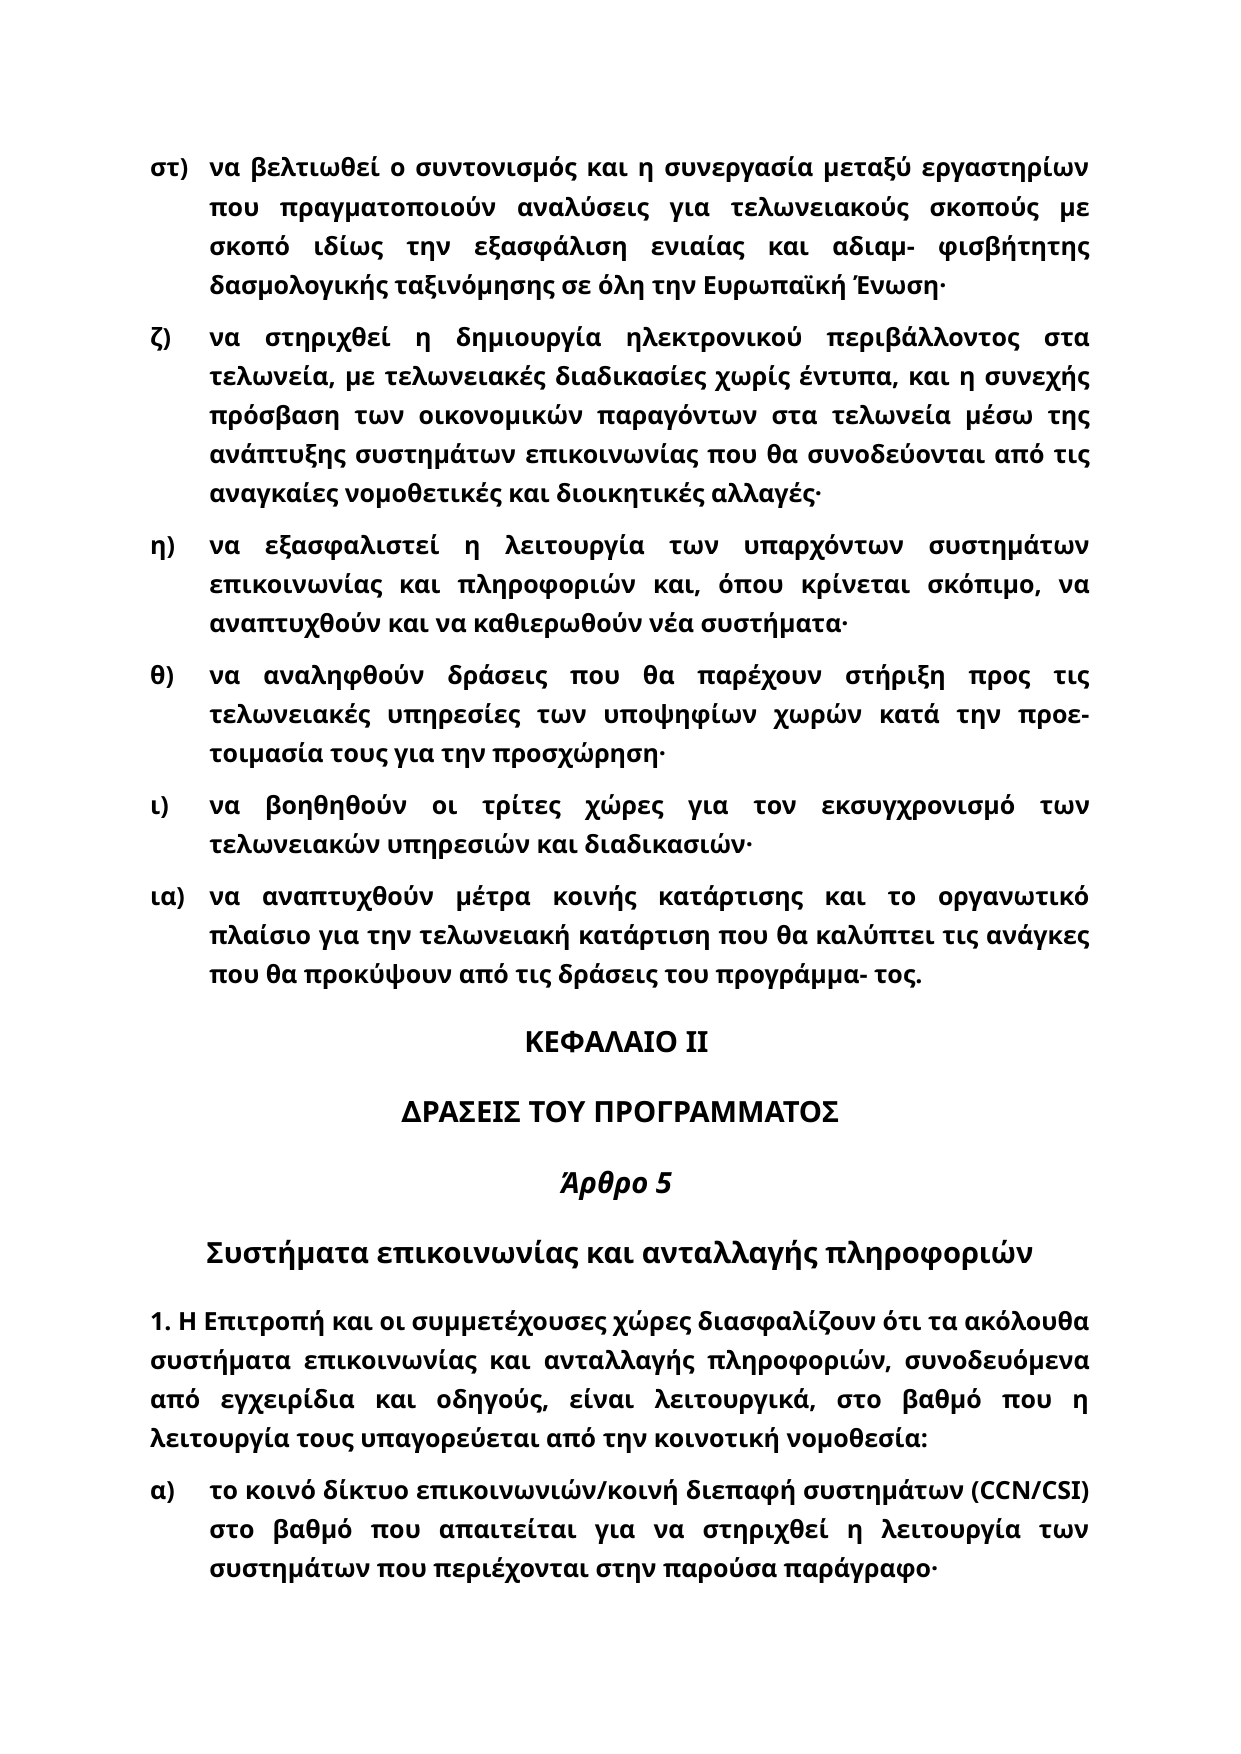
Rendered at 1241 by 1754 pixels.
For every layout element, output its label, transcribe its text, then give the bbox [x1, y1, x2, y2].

list η) να εξασφαλιστεί η λειτουργία των υπαρχόντων συστηµάτων επικοινωνίας και πληροφοριών και, όπου κρίνεται σκόπιµο, να αναπτυχθούν και να καθιερωθούν νέα συστήµατα· [150, 527, 1090, 640]
list ι) να βοηθηθούν οι τρίτες χώρες για τον εκσυγχρονισµό των τελωνειακών υπηρεσιών και διαδικασιών· [150, 787, 1090, 861]
text 1. Η Επιτροπή και οι συµµετέχουσες χώρες διασφαλίζουν ότι τα ακόλουθα συστήµατα επικοινωνίας και ανταλλαγής πληροφοριών, συνοδευόµενα από εγχειρίδια και οδηγούς, είναι λειτουργικά, στο βαθµό που η λειτουργία τους υπαγορεύεται από την κοινοτική νοµοθεσία: [150, 1303, 1090, 1455]
subtitle ∆ΡΑΣΕΙΣ ΤΟΥ ΠΡΟΓΡΑΜΜΑΤΟΣ [150, 1091, 1090, 1131]
subtitle ΚΕΦΑΛΑΙΟ II [150, 1021, 1090, 1061]
list ζ) να στηριχθεί η δηµιουργία ηλεκτρονικού περιβάλλοντος στα τελωνεία, µε τελωνειακές διαδικασίες χωρίς έντυπα, και η συνεχής πρόσβαση των οικονοµικών παραγόντων στα τελωνεία µέσω της ανάπτυξης συστηµάτων επικοινωνίας που θα συνοδεύονται από τις αναγκαίες νοµοθετικές και διοικητικές αλλαγές· [150, 319, 1090, 510]
subtitle Άρθρο 5 [150, 1162, 1090, 1202]
subtitle Συστήµατα επικοινωνίας και ανταλλαγής πληροφοριών [150, 1233, 1090, 1272]
list στ) να βελτιωθεί ο συντονισµός και η συνεργασία µεταξύ εργαστηρίων που πραγµατοποιούν αναλύσεις για τελωνειακούς σκοπούς µε σκοπό ιδίως την εξασφάλιση ενιαίας και αδιαµ- φισβήτητης δασµολογικής ταξινόµησης σε όλη την Ευρωπαϊκή Ένωση· [150, 150, 1090, 302]
list ια) να αναπτυχθούν µέτρα κοινής κατάρτισης και το οργανωτικό πλαίσιο για την τελωνειακή κατάρτιση που θα καλύπτει τις ανάγκες που θα προκύψουν από τις δράσεις του προγράµµα- τος. [150, 878, 1090, 991]
list θ) να αναληφθούν δράσεις που θα παρέχουν στήριξη προς τις τελωνειακές υπηρεσίες των υποψηφίων χωρών κατά την προε- τοιµασία τους για την προσχώρηση· [150, 657, 1090, 770]
list α) το κοινό δίκτυο επικοινωνιών/κοινή διεπαφή συστηµάτων (CCN/CSI) στο βαθµό που απαιτείται για να στηριχθεί η λειτουργία των συστηµάτων που περιέχονται στην παρούσα παράγραφο· [150, 1472, 1090, 1585]
